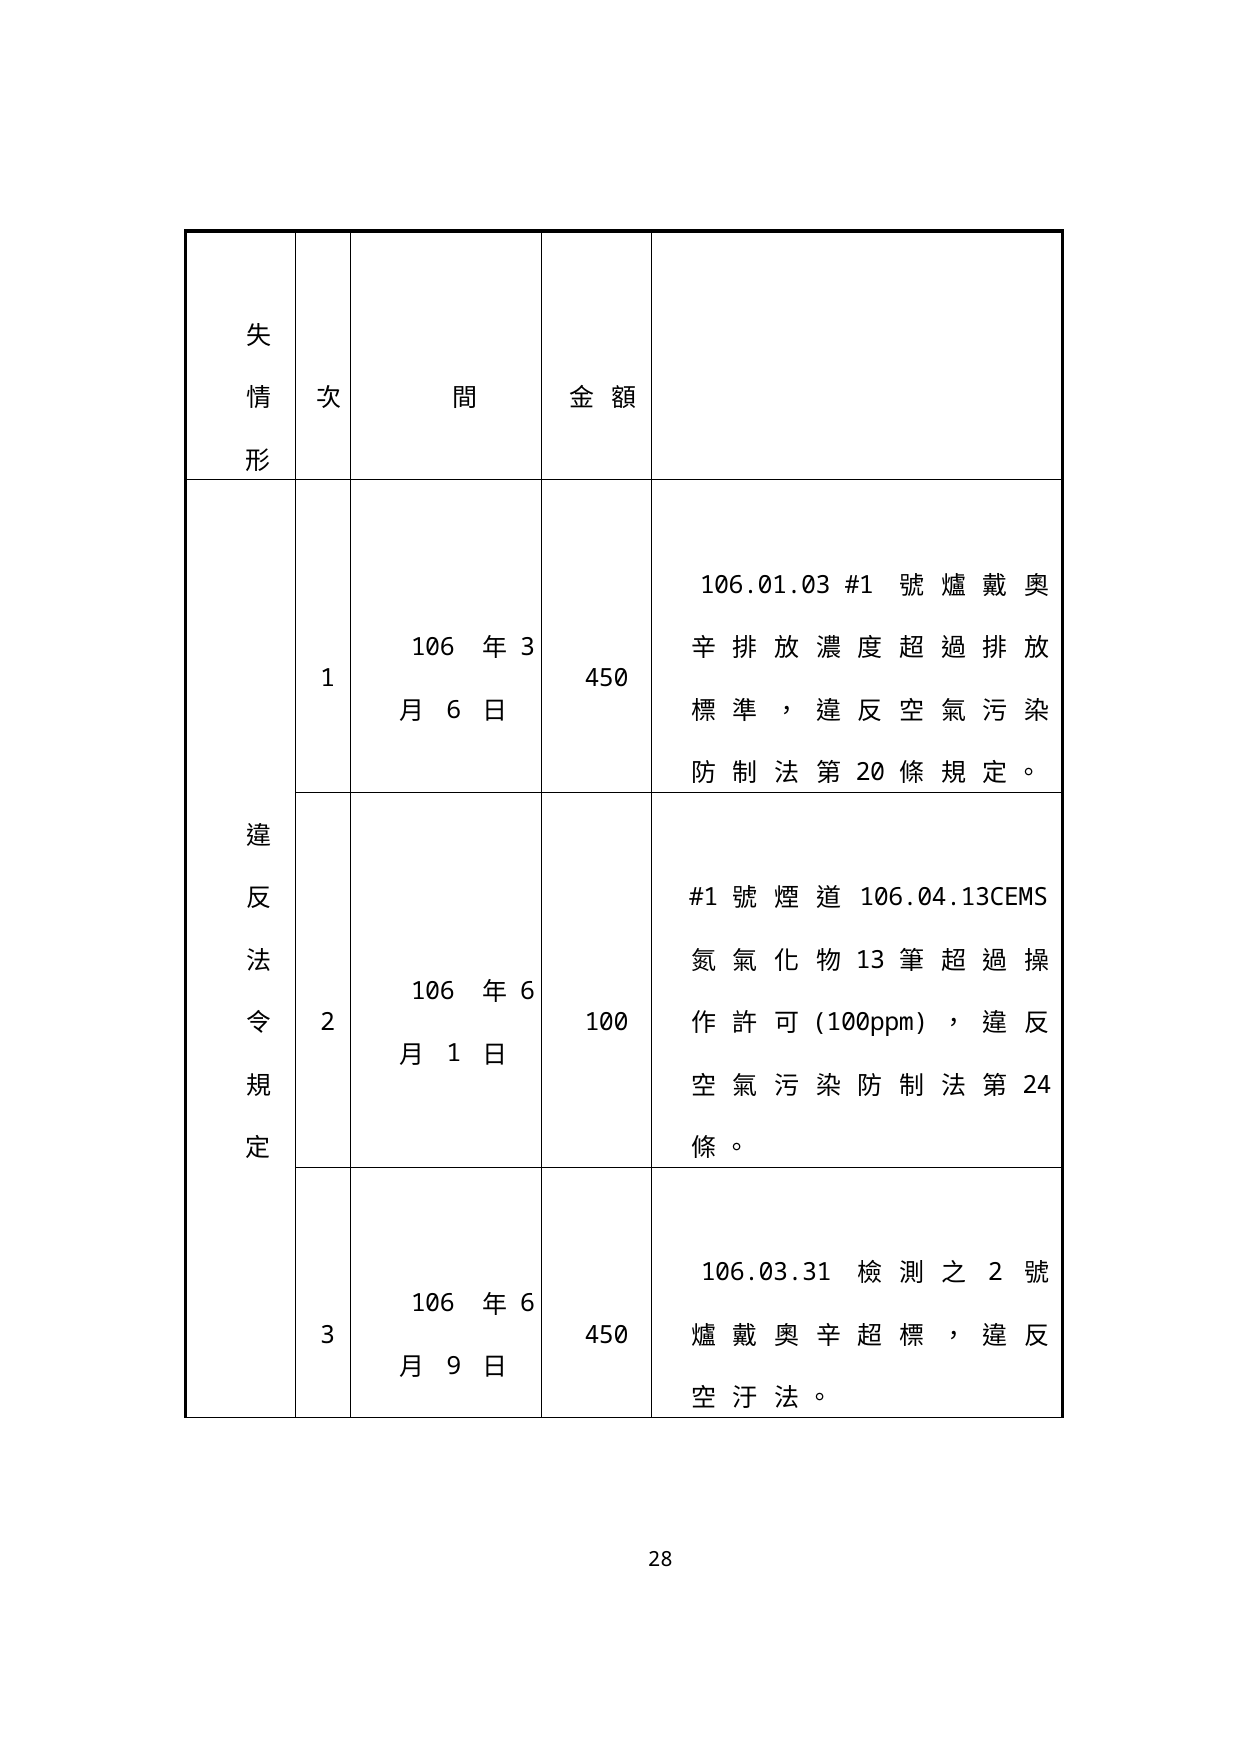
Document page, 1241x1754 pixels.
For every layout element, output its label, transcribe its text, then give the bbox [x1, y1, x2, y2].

table_cell 106.01.03 #1號爐戴奧辛排放濃度超過排放標準，違反空氣污染防制法第20條規定。 [652, 480, 1061, 792]
table_header 失情形 [187, 233, 295, 479]
table_cell 106.03.31檢測之2號爐戴奧辛超標，違反空汙法。 [652, 1168, 1061, 1417]
table_cell 106年3月6日 [351, 480, 541, 792]
table_cell 106年6月1日 [351, 793, 541, 1167]
table_cell #1號煙道106.04.13CEMS氮氣化物13筆超過操作許可(100ppm)，違反空氣污染防制法第24條。 [652, 793, 1061, 1167]
table_header 金額 [542, 233, 651, 479]
table_header [652, 233, 1061, 479]
table_cell 450 [542, 480, 651, 792]
table_cell 1 [296, 480, 350, 792]
table_cell 100 [542, 793, 651, 1167]
table_cell 2 [296, 793, 350, 1167]
table_cell 450 [542, 1168, 651, 1417]
table_header 間 [351, 233, 541, 479]
table_header 次 [296, 233, 350, 479]
table_cell 3 [296, 1168, 350, 1417]
table_cell 違反法令規定 [187, 480, 295, 1417]
table_cell 106年6月9日 [351, 1168, 541, 1417]
